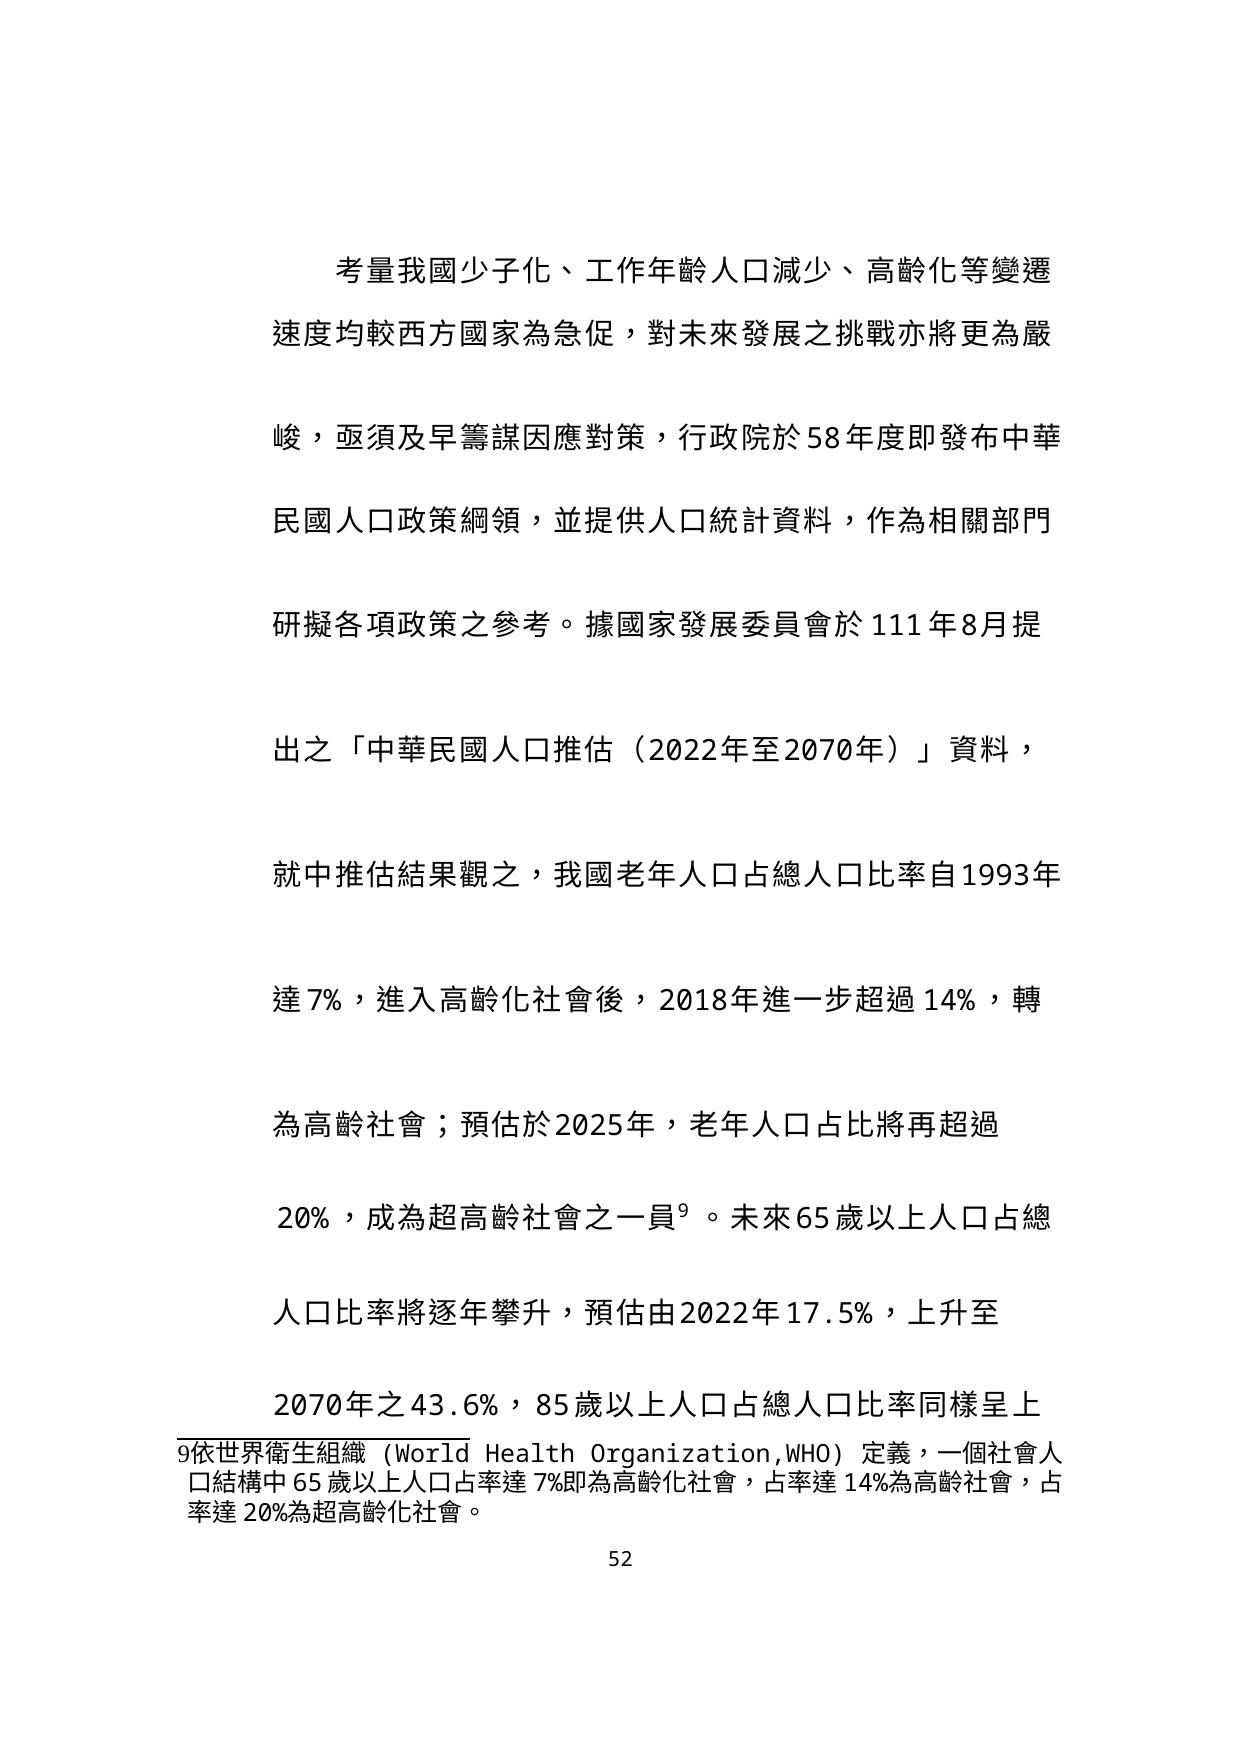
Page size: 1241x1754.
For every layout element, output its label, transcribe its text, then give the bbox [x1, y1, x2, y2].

text 考量我國少子化、工作年齡人口減少、高齡化等變遷速度均較西方國家為急促，對未來發展之挑戰亦將更為嚴峻，亟須及早籌謀因應對策，行政院於58年度即發布中華民國人口政策綱領，並提供人口統計資料，作為相關部門研擬各項政策之參考。據國家發展委員會於111年8月提出之「中華民國人口推估（2022年至2070年）」資料，就中推估結果觀之，我國老年人口占總人口比率自1993年達7%，進入高齡化社會後，2018年進一步超過14%，轉為高齡社會；預估於2025年，老年人口占比將再超過20%，成為超高齡社會之一員。未來65歲以上人口占總人口比率將逐年攀升，預估由2022年17.5%，上升至2070年之43.6%，85歲以上人口占總人口比率同樣呈上 [266, 227, 1063, 1415]
text 依世界衛生組織 (World Health Organization,WHO) 定義，一個社會人口結構中65歲以上人口占率達7%即為高齡化社會，占率達14%為高齡社會，占率達20%為超高齡化社會。 [177, 1439, 1063, 1527]
